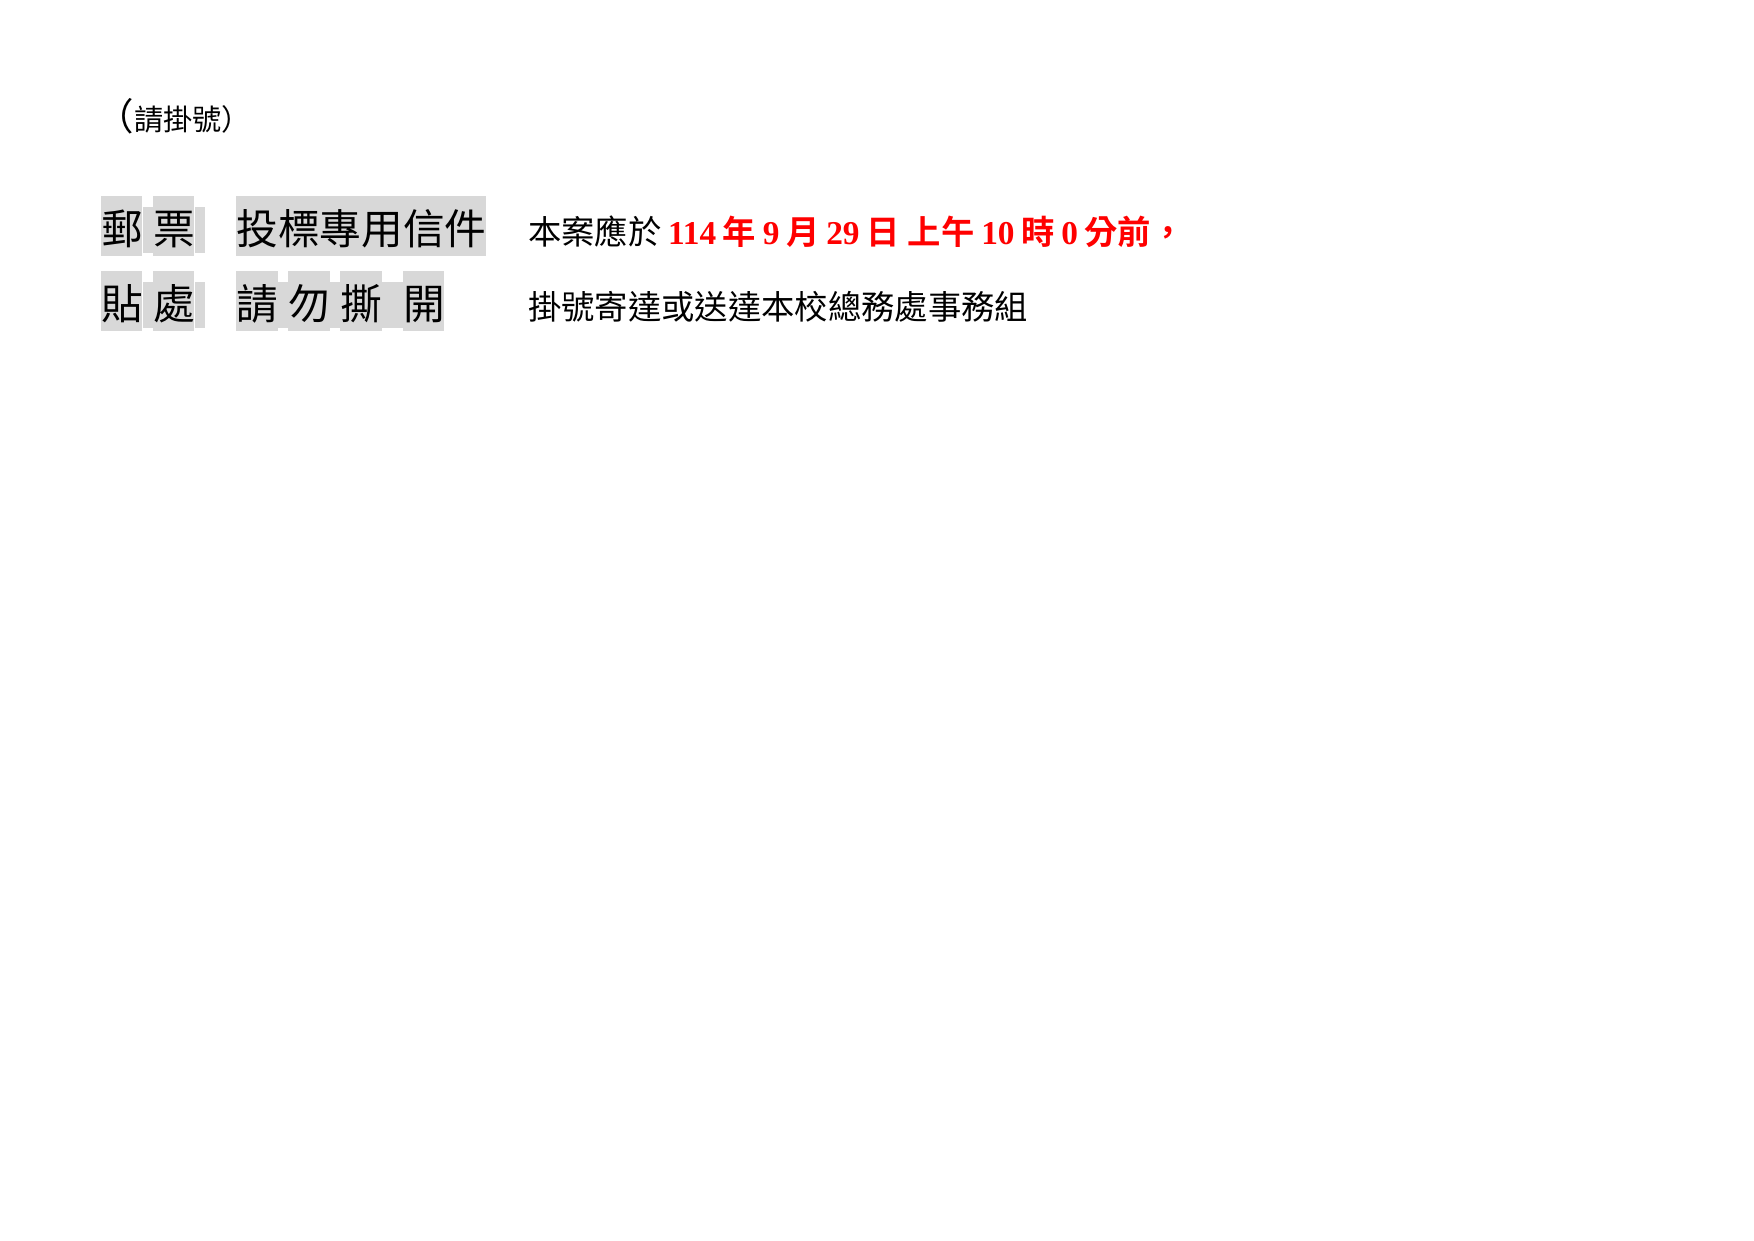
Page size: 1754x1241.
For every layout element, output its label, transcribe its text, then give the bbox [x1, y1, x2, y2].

text 貼 處 請 勿 撕 開 掛號寄達或送達本校總務處事務組 [59, 264, 1648, 339]
text 郵 票 投標專用信件 本案應於114年9月29日 上午10時0分前， [59, 189, 1648, 264]
text （請掛號） [59, 76, 1648, 151]
